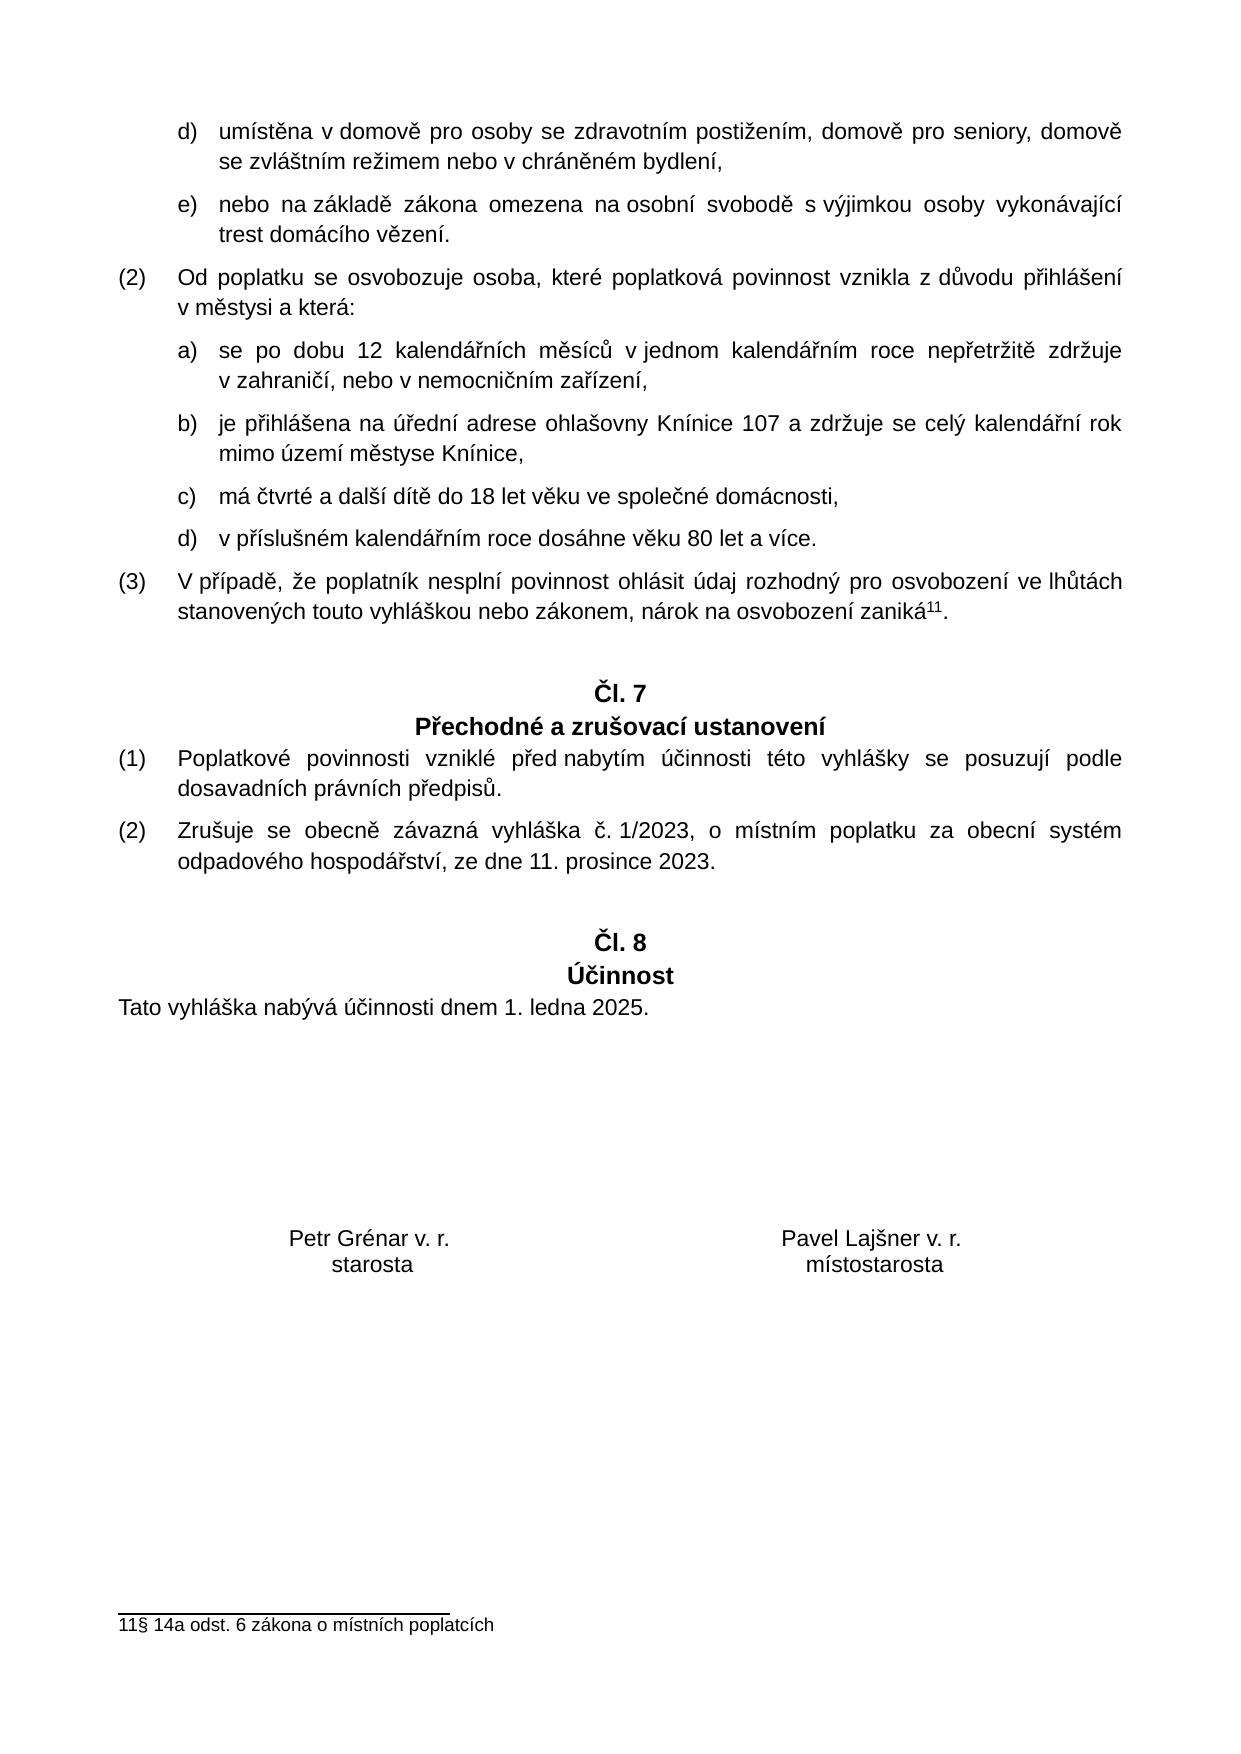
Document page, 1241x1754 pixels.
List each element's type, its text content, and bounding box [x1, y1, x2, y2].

list Poplatkové povinnosti vzniklé před nabytím účinnosti této vyhlášky se posuzují podle dosavadních právních předpisů. [118, 744, 1122, 801]
table_cell [118, 1283, 620, 1401]
table_header Petr Grénar v. r. starosta [118, 1165, 620, 1283]
list umístěna v domově pro osoby se zdravotním postižením, domově pro seniory, domově se zvláštním režimem nebo v chráněném bydlení, [177, 118, 1122, 175]
list V případě, že poplatník nesplní povinnost ohlásit údaj rozhodný pro osvobození ve lhůtách stanovených touto vyhláškou nebo zákonem, nárok na osvobození zaniká. [118, 568, 1122, 625]
table_cell [620, 1283, 1122, 1401]
list v příslušném kalendářním roce dosáhne věku 80 let a více. [177, 525, 1122, 552]
text Tato vyhláška nabývá účinnosti dnem 1. ledna 2025. [118, 994, 1122, 1020]
list nebo na základě zákona omezena na osobní svobodě s výjimkou osoby vykonávající trest domácího vězení. [177, 191, 1122, 248]
list Zrušuje se obecně závazná vyhláška č. 1/2023, o místním poplatku za obecní systém odpadového hospodářství, ze dne 11. prosince 2023. [118, 817, 1122, 874]
list je přihlášena na úřední adrese ohlašovny Knínice 107 a zdržuje se celý kalendářní rok mimo území městyse Knínice, [177, 410, 1122, 466]
list Od poplatku se osvobozuje osoba, které poplatková povinnost vznikla z důvodu přihlášení v městysi a která: [118, 264, 1122, 321]
list se po dobu 12 kalendářních měsíců v jednom kalendářním roce nepřetržitě zdržuje v zahraničí, nebo v nemocničním zařízení, [177, 337, 1122, 393]
subtitle Čl. 8 Účinnost [118, 928, 1122, 990]
list má čtvrté a další dítě do 18 let věku ve společné domácnosti, [177, 483, 1122, 509]
subtitle Čl. 7 Přechodné a zrušovací ustanovení [118, 678, 1122, 740]
list § 14a odst. 6 zákona o místních poplatcích [118, 1614, 1122, 1635]
table_header Pavel Lajšner v. r. místostarosta [620, 1165, 1122, 1283]
